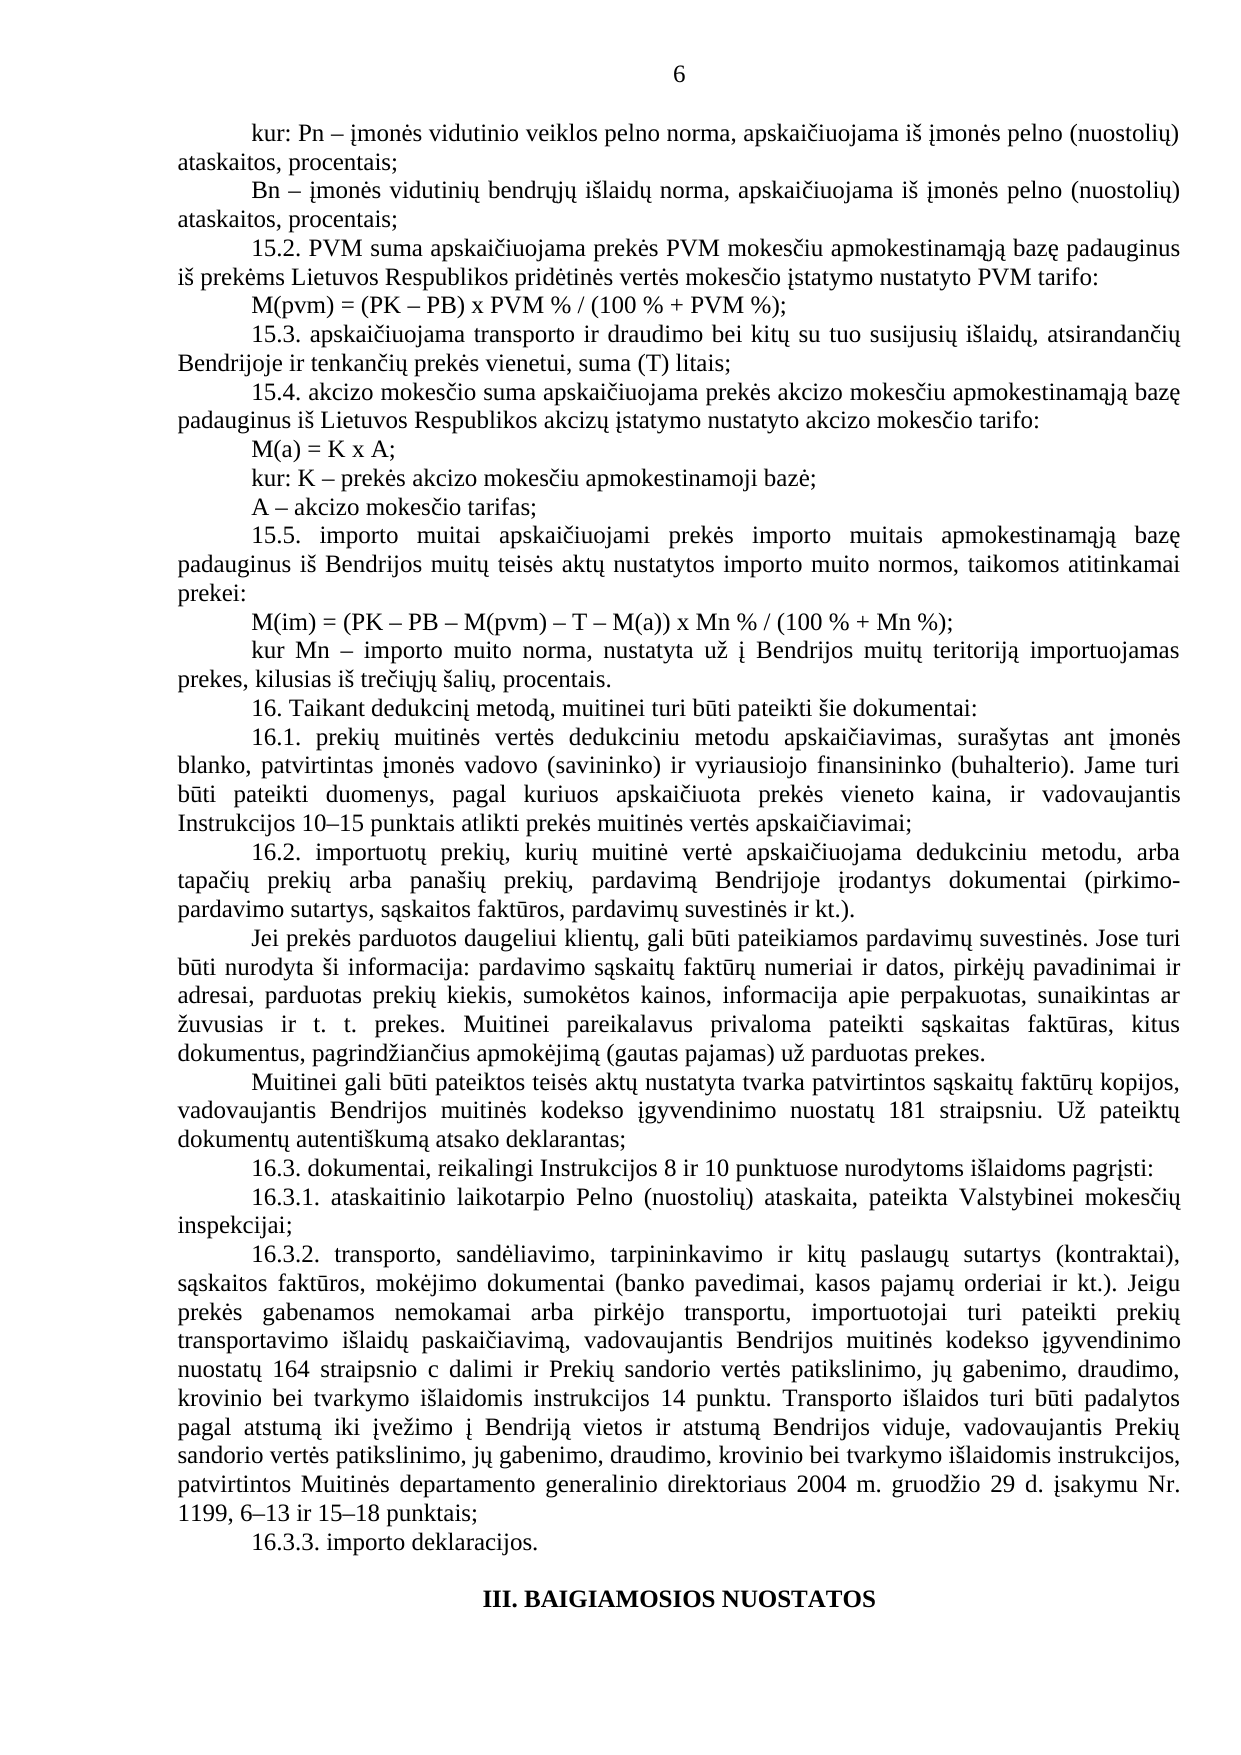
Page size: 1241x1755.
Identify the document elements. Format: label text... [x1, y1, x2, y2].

text M(pvm) = (PK – PB) x PVM % / (100 % + PVM %); [177, 291, 1181, 319]
text M(a) = K x A; [177, 434, 1181, 463]
text 16.3.3. importo deklaracijos. [177, 1527, 1181, 1556]
text Bn – įmonės vidutinių bendrųjų išlaidų norma, apskaičiuojama iš įmonės pelno (nuostolių) ataskaitos, procentais; [177, 176, 1181, 233]
text 15.3. apskaičiuojama transporto ir draudimo bei kitų su tuo susijusių išlaidų, atsirandančių Bendrijoje ir tenkančių prekės vienetui, suma (T) litais; [177, 319, 1181, 377]
text 15.2. PVM suma apskaičiuojama prekės PVM mokesčiu apmokestinamąją bazę padauginus iš prekėms Lietuvos Respublikos pridėtinės vertės mokesčio įstatymo nustatyto PVM tarifo: [177, 233, 1181, 291]
text kur: K – prekės akcizo mokesčiu apmokestinamoji bazė; [177, 463, 1181, 492]
text kur: Pn – įmonės vidutinio veiklos pelno norma, apskaičiuojama iš įmonės pelno (nuostolių) ataskaitos, procentais; [177, 118, 1181, 176]
text 15.4. akcizo mokesčio suma apskaičiuojama prekės akcizo mokesčiu apmokestinamąją bazę padauginus iš Lietuvos Respublikos akcizų įstatymo nustatyto akcizo mokesčio tarifo: [177, 377, 1181, 434]
text A – akcizo mokesčio tarifas; [177, 492, 1181, 521]
text Jei prekės parduotos daugeliui klientų, gali būti pateikiamos pardavimų suvestinės. Jose turi būti nurodyta ši informacija: pardavimo sąskaitų faktūrų numeriai ir datos, pirkėjų pavadinimai ir adresai, parduotas prekių kiekis, sumokėtos kainos, informacija apie perpakuotas, sunaikintas ar žuvusias ir t. t. prekes. Muitinei pareikalavus privaloma pateikti sąskaitas faktūras, kitus dokumentus, pagrindžiančius apmokėjimą (gautas pajamas) už parduotas prekes. [177, 923, 1181, 1067]
text III. BAIGIAMOSIOS NUOSTATOS [177, 1584, 1181, 1613]
text 16.3.1. ataskaitinio laikotarpio Pelno (nuostolių) ataskaita, pateikta Valstybinei mokesčių inspekcijai; [177, 1182, 1181, 1239]
text kur Mn – importo muito norma, nustatyta už į Bendrijos muitų teritoriją importuojamas prekes, kilusias iš trečiųjų šalių, procentais. [177, 636, 1181, 693]
text Muitinei gali būti pateiktos teisės aktų nustatyta tvarka patvirtintos sąskaitų faktūrų kopijos, vadovaujantis Bendrijos muitinės kodekso įgyvendinimo nuostatų 181 straipsniu. Už pateiktų dokumentų autentiškumą atsako deklarantas; [177, 1067, 1181, 1153]
text 15.5. importo muitai apskaičiuojami prekės importo muitais apmokestinamąją bazę padauginus iš Bendrijos muitų teisės aktų nustatytos importo muito normos, taikomos atitinkamai prekei: [177, 521, 1181, 607]
text M(im) = (PK – PB – M(pvm) – T – M(a)) x Mn % / (100 % + Mn %); [177, 607, 1181, 636]
text 16.3. dokumentai, reikalingi Instrukcijos 8 ir 10 punktuose nurodytoms išlaidoms pagrįsti: [177, 1153, 1181, 1182]
text 16. Taikant dedukcinį metodą, muitinei turi būti pateikti šie dokumentai: [177, 693, 1181, 722]
text 16.1. prekių muitinės vertės dedukciniu metodu apskaičiavimas, surašytas ant įmonės blanko, patvirtintas įmonės vadovo (savininko) ir vyriausiojo finansininko (buhalterio). Jame turi būti pateikti duomenys, pagal kuriuos apskaičiuota prekės vieneto kaina, ir vadovaujantis Instrukcijos 10–15 punktais atlikti prekės muitinės vertės apskaičiavimai; [177, 722, 1181, 837]
text 16.2. importuotų prekių, kurių muitinė vertė apskaičiuojama dedukciniu metodu, arba tapačių prekių arba panašių prekių, pardavimą Bendrijoje įrodantys dokumentai (pirkimo-pardavimo sutartys, sąskaitos faktūros, pardavimų suvestinės ir kt.). [177, 837, 1181, 923]
text 16.3.2. transporto, sandėliavimo, tarpininkavimo ir kitų paslaugų sutartys (kontraktai), sąskaitos faktūros, mokėjimo dokumentai (banko pavedimai, kasos pajamų orderiai ir kt.). Jeigu prekės gabenamos nemokamai arba pirkėjo transportu, importuotojai turi pateikti prekių transportavimo išlaidų paskaičiavimą, vadovaujantis Bendrijos muitinės kodekso įgyvendinimo nuostatų 164 straipsnio c dalimi ir Prekių sandorio vertės patikslinimo, jų gabenimo, draudimo, krovinio bei tvarkymo išlaidomis instrukcijos 14 punktu. Transporto išlaidos turi būti padalytos pagal atstumą iki įvežimo į Bendriją vietos ir atstumą Bendrijos viduje, vadovaujantis Prekių sandorio vertės patikslinimo, jų gabenimo, draudimo, krovinio bei tvarkymo išlaidomis instrukcijos, patvirtintos Muitinės departamento generalinio direktoriaus 2004 m. gruodžio 29 d. įsakymu Nr. 1199, 6–13 ir 15–18 punktais; [177, 1239, 1181, 1527]
